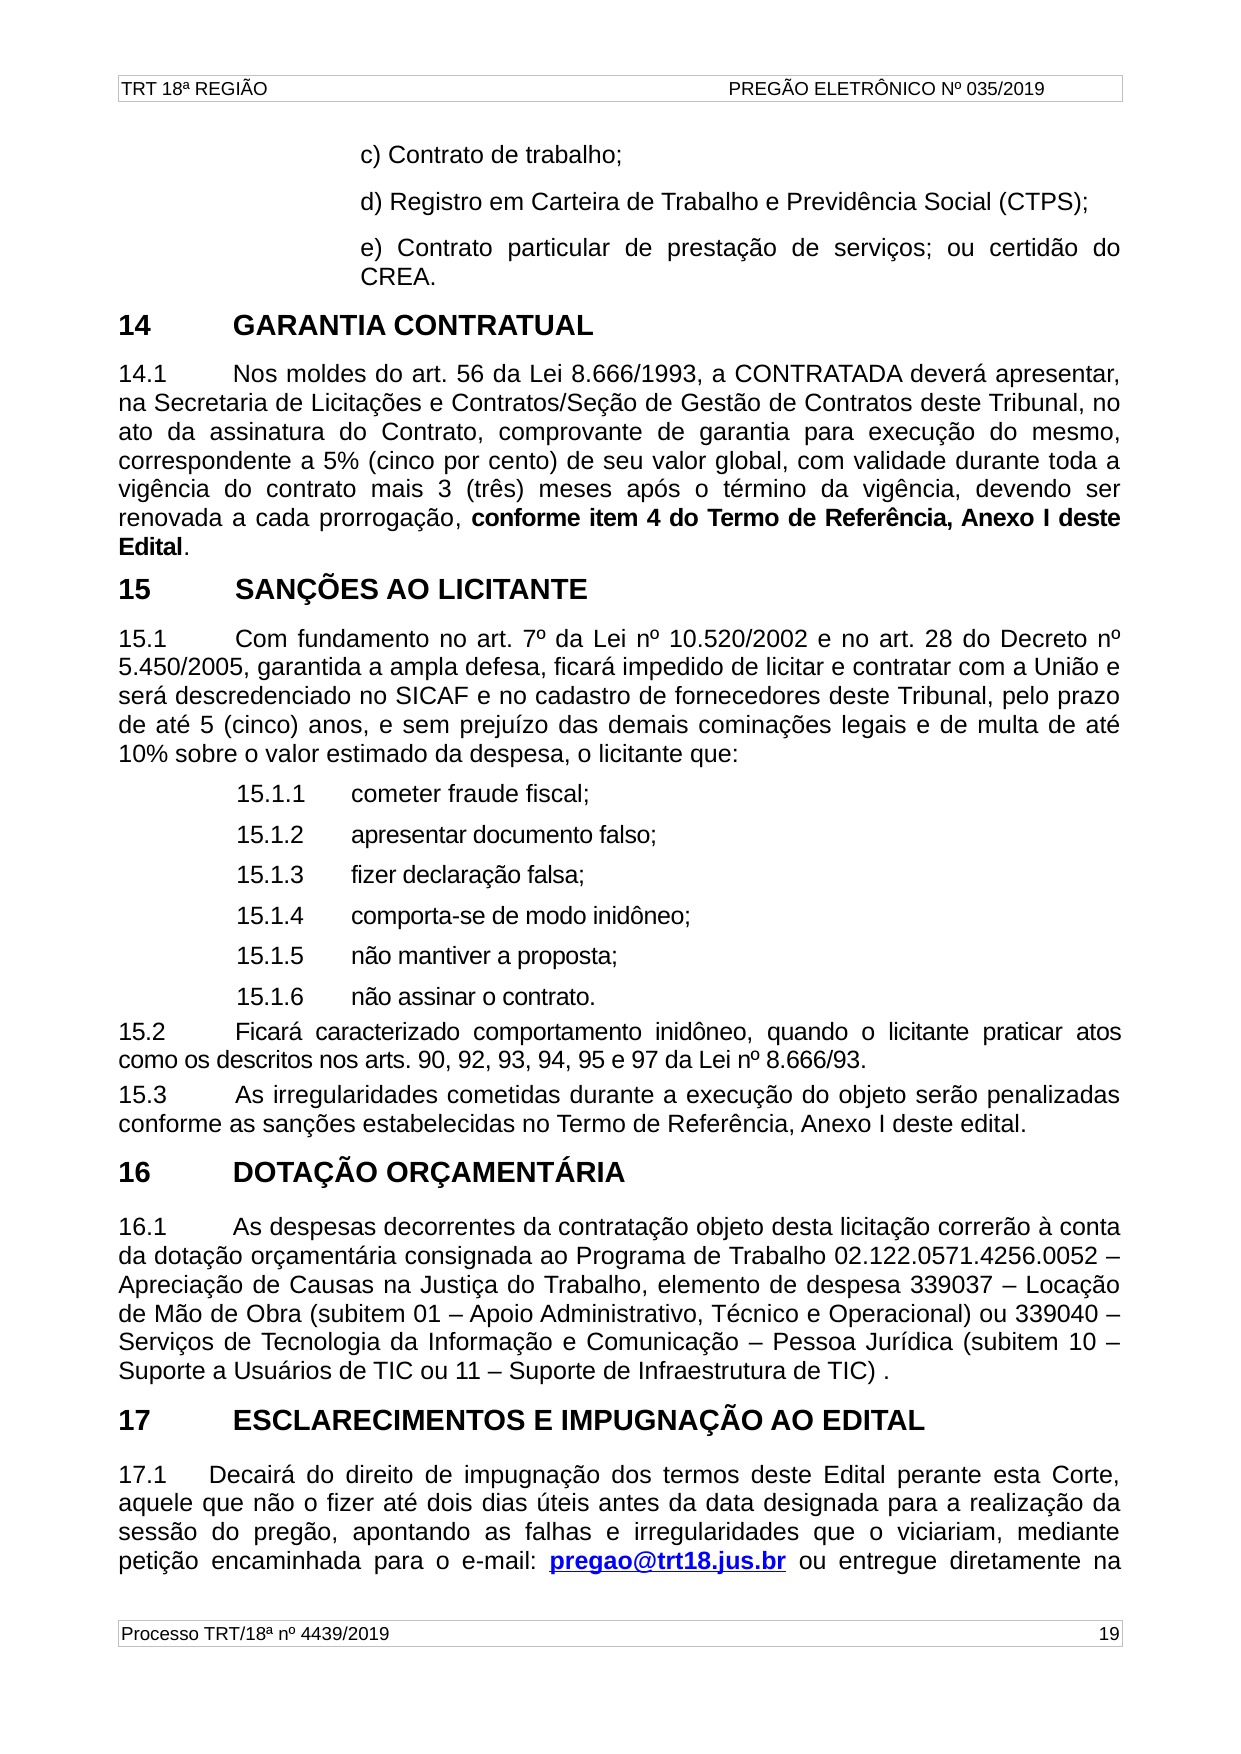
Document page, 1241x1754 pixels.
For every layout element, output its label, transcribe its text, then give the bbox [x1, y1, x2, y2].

text 15.3 As irregularidades cometidas durante a execução do objeto serão penalizadas conforme as sanções estabelecidas no Termo de Referência, Anexo I deste edital. [118, 1080, 1122, 1137]
text 15.1.4 comporta-se de modo inidôneo; [236, 901, 1122, 929]
text 15.1.1 cometer fraude fiscal; [236, 779, 1122, 808]
text 15.1.3 fizer declaração falsa; [236, 860, 1122, 889]
text 15 SANÇÕES AO LICITANTE [118, 572, 1122, 606]
text 16.1 As despesas decorrentes da contratação objeto desta licitação correrão à conta da dotação orçamentária consignada ao Programa de Trabalho 02.122.0571.4256.0052 – Apreciação de Causas na Justiça do Trabalho, elemento de despesa 339037 – Locação de Mão de Obra (subitem 01 – Apoio Administrativo, Técnico e Operacional) ou 339040 – Serviços de Tecnologia da Informação e Comunicação – Pessoa Jurídica (subitem 10 – Suporte a Usuários de TIC ou 11 – Suporte de Infraestrutura de TIC) . [118, 1212, 1122, 1385]
text 15.2 Ficará caracterizado comportamento inidôneo, quando o licitante praticar atos como os descritos nos arts. 90, 92, 93, 94, 95 e 97 da Lei nº 8.666/93. [118, 1016, 1122, 1074]
text 15.1.6 não assinar o contrato. [236, 982, 1122, 1011]
text 14.1 Nos moldes do art. 56 da Lei 8.666/1993, a CONTRATADA deverá apresentar, na Secretaria de Licitações e Contratos/Seção de Gestão de Contratos deste Tribunal, no ato da assinatura do Contrato, comprovante de garantia para execução do mesmo, correspondente a 5% (cinco por cento) de seu valor global, com validade durante toda a vigência do contrato mais 3 (três) meses após o término da vigência, devendo ser renovada a cada prorrogação, conforme item 4 do Termo de Referência, Anexo I deste Edital. [118, 359, 1122, 561]
text 14 GARANTIA CONTRATUAL [118, 308, 1122, 342]
text 15.1.5 não mantiver a proposta; [236, 941, 1122, 970]
text 17.1 Decairá do direito de impugnação dos termos deste Edital perante esta Corte, aquele que não o fizer até dois dias úteis antes da data designada para a realização da sessão do pregão, apontando as falhas e irregularidades que o viciariam, mediante petição encaminhada para o e-mail: pregao@trt18.jus.br ou entregue diretamente na [118, 1460, 1122, 1575]
text 15.1 Com fundamento no art. 7º da Lei nº 10.520/2002 e no art. 28 do Decreto nº 5.450/2005, garantida a ampla defesa, ficará impedido de licitar e contratar com a União e será descredenciado no SICAF e no cadastro de fornecedores deste Tribunal, pelo prazo de até 5 (cinco) anos, e sem prejuízo das demais cominações legais e de multa de até 10% sobre o valor estimado da despesa, o licitante que: [118, 624, 1122, 767]
text 17 ESCLARECIMENTOS E IMPUGNAÇÃO AO EDITAL [118, 1402, 1122, 1436]
text e) Contrato particular de prestação de serviços; ou certidão do CREA. [360, 233, 1122, 290]
text d) Registro em Carteira de Trabalho e Previdência Social (CTPS); [360, 186, 1122, 215]
text 16 DOTAÇÃO ORÇAMENTÁRIA [118, 1155, 1122, 1189]
text 15.1.2 apresentar documento falso; [236, 820, 1122, 848]
text c) Contrato de trabalho; [360, 140, 1122, 169]
